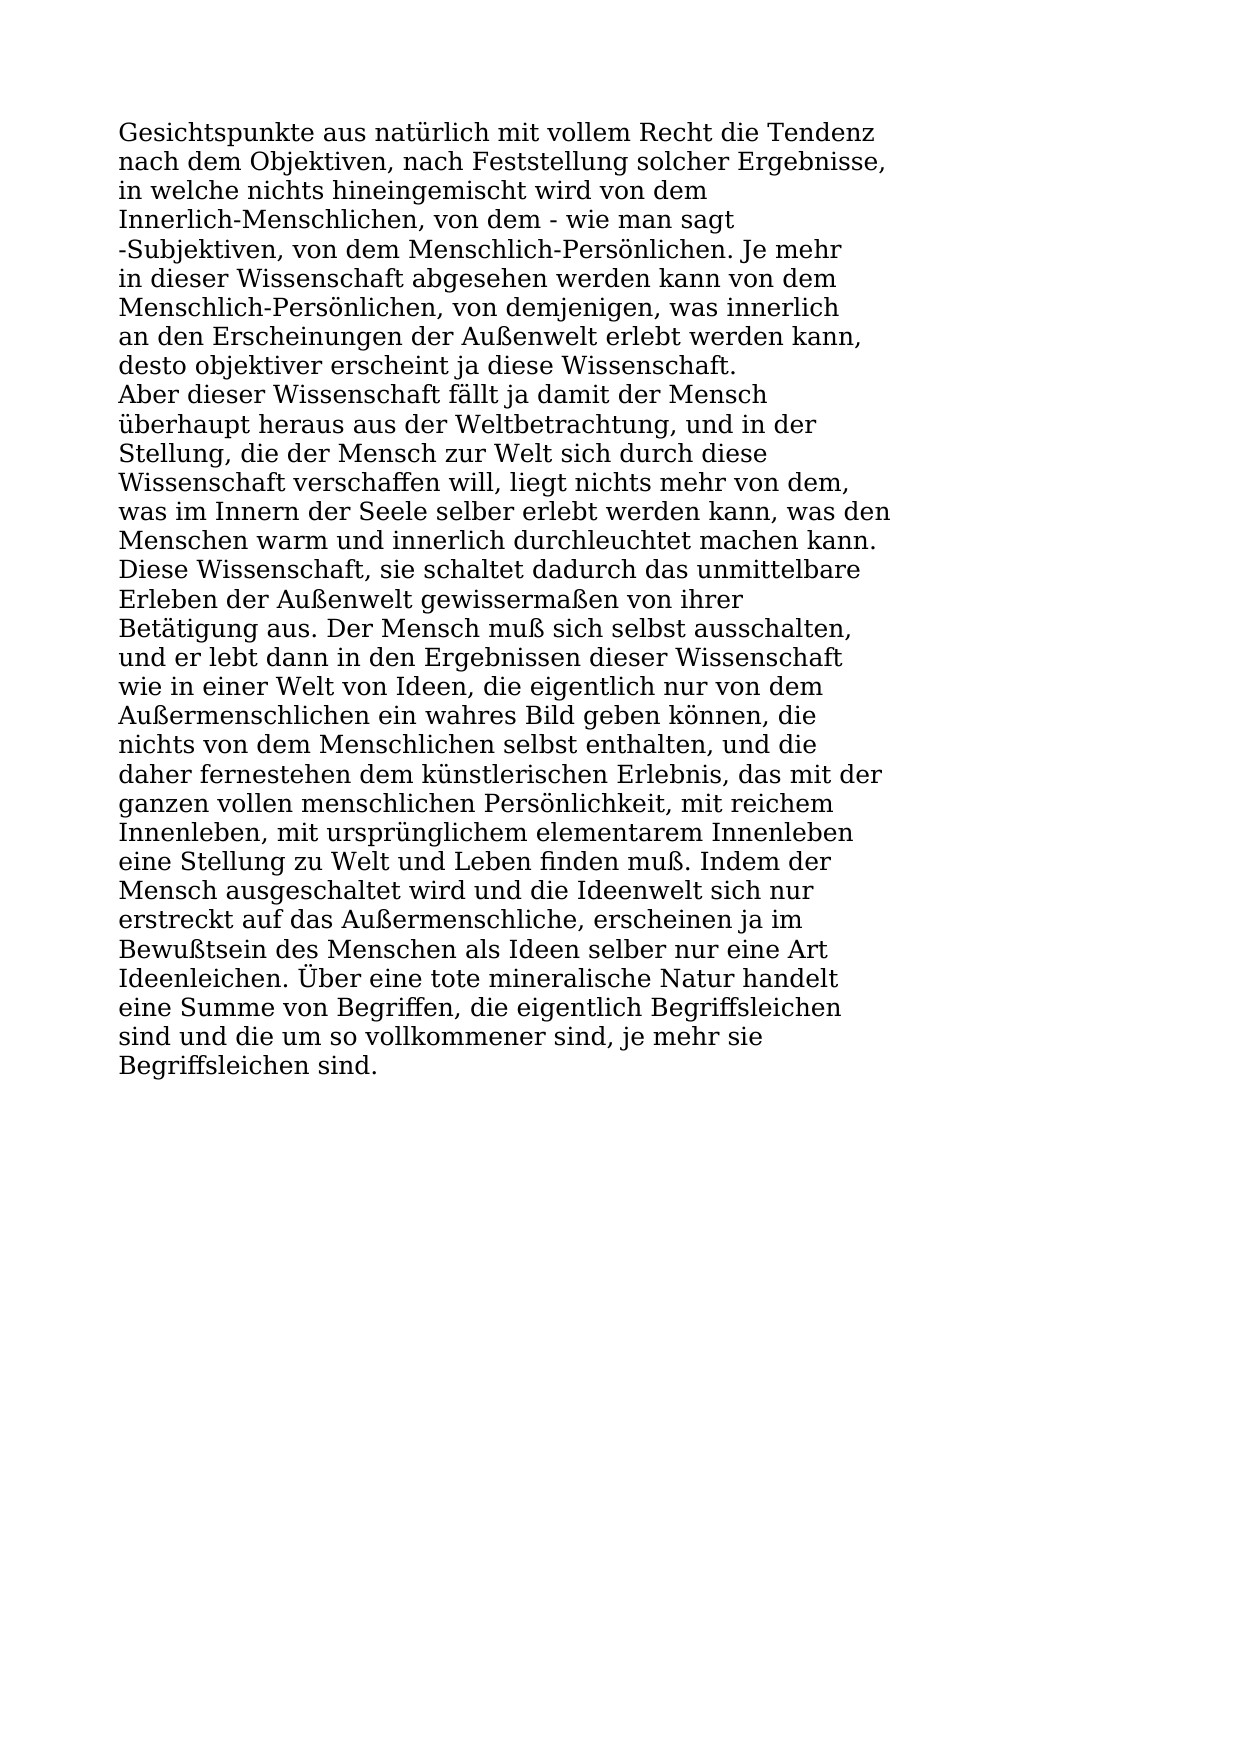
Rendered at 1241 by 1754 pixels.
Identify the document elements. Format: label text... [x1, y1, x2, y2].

text überhaupt heraus aus der Weltbetrachtung, und in der [118, 410, 1122, 439]
text was im Innern der Seele selber erlebt werden kann, was den [118, 497, 1122, 526]
text Diese Wissenschaft, sie schaltet dadurch das unmittelbare [118, 556, 1122, 585]
text -Subjektiven, von dem Menschlich-Persönlichen. Je mehr [118, 235, 1122, 264]
text Betätigung aus. Der Mensch muß sich selbst ausschalten, [118, 614, 1122, 643]
text Ideenleichen. Über eine tote mineralische Natur handelt [118, 964, 1122, 993]
text daher fernestehen dem künstlerischen Erlebnis, das mit der [118, 760, 1122, 789]
text Bewußtsein des Menschen als Ideen selber nur eine Art [118, 935, 1122, 964]
text ganzen vollen menschlichen Persönlichkeit, mit reichem [118, 789, 1122, 818]
text Innenleben, mit ursprünglichem elementarem Innenleben [118, 818, 1122, 847]
text eine Stellung zu Welt und Leben finden muß. Indem der [118, 847, 1122, 876]
text an den Erscheinungen der Außenwelt erlebt werden kann, [118, 322, 1122, 351]
text Menschen warm und innerlich durchleuchtet machen kann. [118, 526, 1122, 556]
text in dieser Wissenschaft abgesehen werden kann von dem [118, 264, 1122, 293]
text Außermenschlichen ein wahres Bild geben können, die [118, 701, 1122, 731]
text nach dem Objektiven, nach Feststellung solcher Ergebnisse, [118, 147, 1122, 176]
text erstreckt auf das Außermenschliche, erscheinen ja im [118, 906, 1122, 935]
text in welche nichts hineingemischt wird von dem [118, 176, 1122, 206]
text wie in einer Welt von Ideen, die eigentlich nur von dem [118, 672, 1122, 701]
text Mensch ausgeschaltet wird und die Ideenwelt sich nur [118, 876, 1122, 906]
text Erleben der Außenwelt gewissermaßen von ihrer [118, 585, 1122, 614]
text Begriffsleichen sind. [118, 1051, 1122, 1081]
text Wissenschaft verschaffen will, liegt nichts mehr von dem, [118, 468, 1122, 497]
text und er lebt dann in den Ergebnissen dieser Wissenschaft [118, 643, 1122, 672]
text Stellung, die der Mensch zur Welt sich durch diese [118, 439, 1122, 468]
text nichts von dem Menschlichen selbst enthalten, und die [118, 731, 1122, 760]
text Innerlich-Menschlichen, von dem - wie man sagt [118, 206, 1122, 235]
text eine Summe von Begriffen, die eigentlich Begriffsleichen [118, 993, 1122, 1022]
text Aber dieser Wissenschaft fällt ja damit der Mensch [118, 381, 1122, 410]
text desto objektiver erscheint ja diese Wissenschaft. [118, 351, 1122, 381]
text Menschlich-Persönlichen, von demjenigen, was innerlich [118, 293, 1122, 322]
text Gesichtspunkte aus natürlich mit vollem Recht die Tendenz [118, 118, 1122, 147]
text sind und die um so vollkommener sind, je mehr sie [118, 1022, 1122, 1051]
